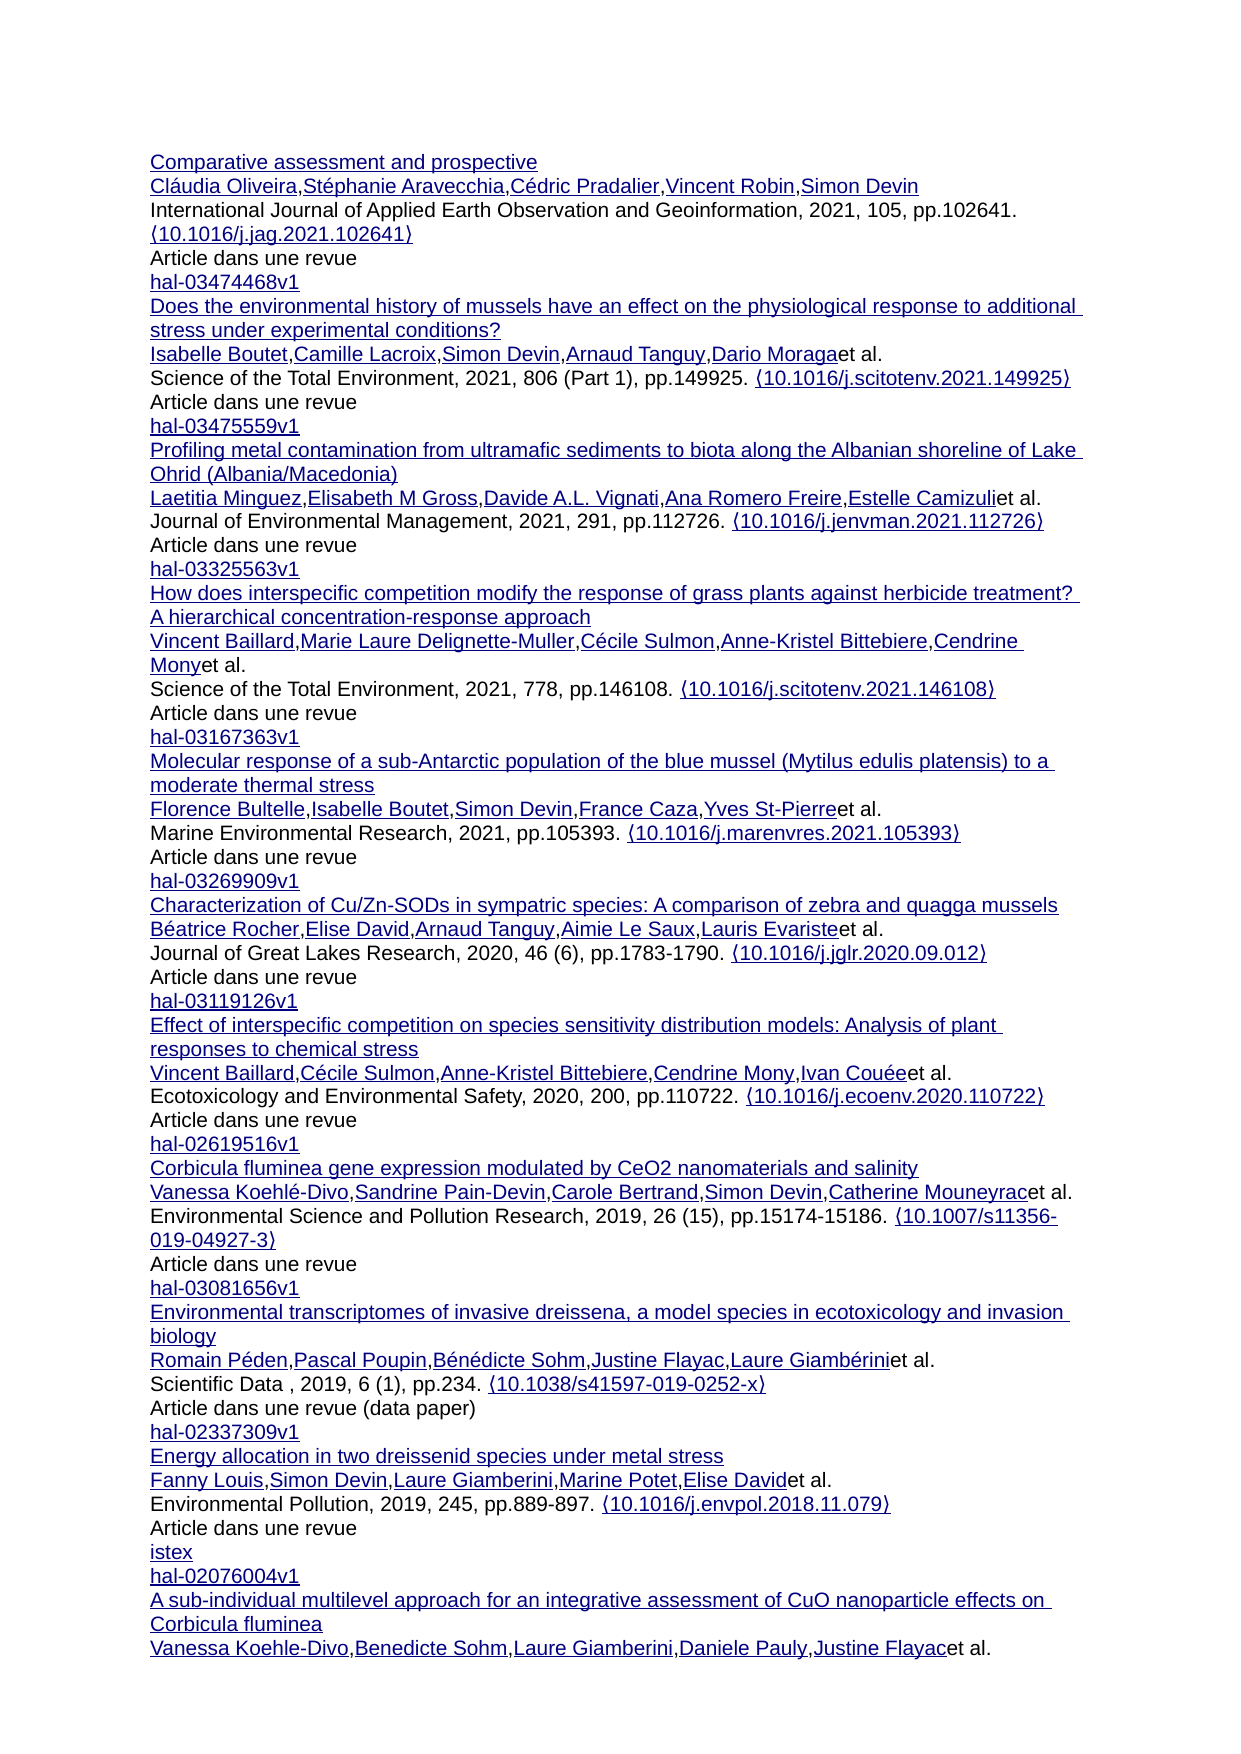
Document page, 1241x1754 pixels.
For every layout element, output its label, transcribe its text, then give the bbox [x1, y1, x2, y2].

table_cell How does interspecific competition modify the response of grass plants against herbicide treatment? A hierarchical concentration-response approach Vincent Baillard,Marie Laure Delignette-Muller,Cécile Sulmon,Anne-Kristel Bittebiere,Cendrine Monyet al. Science of the Total Environment, 2021, 778, pp.146108. ⟨10.1016/j.scitotenv.2021.146108⟩ Article dans une revue hal-03167363v1 [150, 581, 1090, 749]
table_cell Does the environmental history of mussels have an effect on the physiological response to additional stress under experimental conditions? Isabelle Boutet,Camille Lacroix,Simon Devin,Arnaud Tanguy,Dario Moragaet al. Science of the Total Environment, 2021, 806 (Part 1), pp.149925. ⟨10.1016/j.scitotenv.2021.149925⟩ Article dans une revue hal-03475559v1 [150, 294, 1090, 437]
table_cell Energy allocation in two dreissenid species under metal stress Fanny Louis,Simon Devin,Laure Giamberini,Marine Potet,Elise Davidet al. Environmental Pollution, 2019, 245, pp.889-897. ⟨10.1016/j.envpol.2018.11.079⟩ Article dans une revue istex hal-02076004v1 [150, 1444, 1090, 1587]
table_cell Environmental transcriptomes of invasive dreissena, a model species in ecotoxicology and invasion biology Romain Péden,Pascal Poupin,Bénédicte Sohm,Justine Flayac,Laure Giambériniet al. Scientific Data , 2019, 6 (1), pp.234. ⟨10.1038/s41597-019-0252-x⟩ Article dans une revue (data paper) hal-02337309v1 [150, 1300, 1090, 1444]
table_cell Molecular response of a sub-Antarctic population of the blue mussel (Mytilus edulis platensis) to a moderate thermal stress Florence Bultelle,Isabelle Boutet,Simon Devin,France Caza,Yves St-Pierreet al. Marine Environmental Research, 2021, pp.105393. ⟨10.1016/j.marenvres.2021.105393⟩ Article dans une revue hal-03269909v1 [150, 749, 1090, 893]
table_cell Comparative assessment and prospective Cláudia Oliveira,Stéphanie Aravecchia,Cédric Pradalier,Vincent Robin,Simon Devin International Journal of Applied Earth Observation and Geoinformation, 2021, 105, pp.102641. ⟨10.1016/j.jag.2021.102641⟩ Article dans une revue hal-03474468v1 [150, 150, 1090, 294]
table_cell Corbicula fluminea gene expression modulated by CeO2 nanomaterials and salinity Vanessa Koehlé-Divo,Sandrine Pain-Devin,Carole Bertrand,Simon Devin,Catherine Mouneyracet al. Environmental Science and Pollution Research, 2019, 26 (15), pp.15174-15186. ⟨10.1007/s11356-019-04927-3⟩ Article dans une revue hal-03081656v1 [150, 1156, 1090, 1300]
table_cell A sub-individual multilevel approach for an integrative assessment of CuO nanoparticle effects on Corbicula fluminea Vanessa Koehle-Divo,Benedicte Sohm,Laure Giamberini,Daniele Pauly,Justine Flayacet al. [150, 1588, 1090, 1659]
table_cell Characterization of Cu/Zn-SODs in sympatric species: A comparison of zebra and quagga mussels Béatrice Rocher,Elise David,Arnaud Tanguy,Aimie Le Saux,Lauris Evaristeet al. Journal of Great Lakes Research, 2020, 46 (6), pp.1783-1790. ⟨10.1016/j.jglr.2020.09.012⟩ Article dans une revue hal-03119126v1 [150, 893, 1090, 1012]
table_cell Effect of interspecific competition on species sensitivity distribution models: Analysis of plant responses to chemical stress Vincent Baillard,Cécile Sulmon,Anne-Kristel Bittebiere,Cendrine Mony,Ivan Couéeet al. Ecotoxicology and Environmental Safety, 2020, 200, pp.110722. ⟨10.1016/j.ecoenv.2020.110722⟩ Article dans une revue hal-02619516v1 [150, 1013, 1090, 1156]
table_cell Profiling metal contamination from ultramafic sediments to biota along the Albanian shoreline of Lake Ohrid (Albania/Macedonia) Laetitia Minguez,Elisabeth M Gross,Davide A.L. Vignati,Ana Romero Freire,Estelle Camizuliet al. Journal of Environmental Management, 2021, 291, pp.112726. ⟨10.1016/j.jenvman.2021.112726⟩ Article dans une revue hal-03325563v1 [150, 438, 1090, 581]
